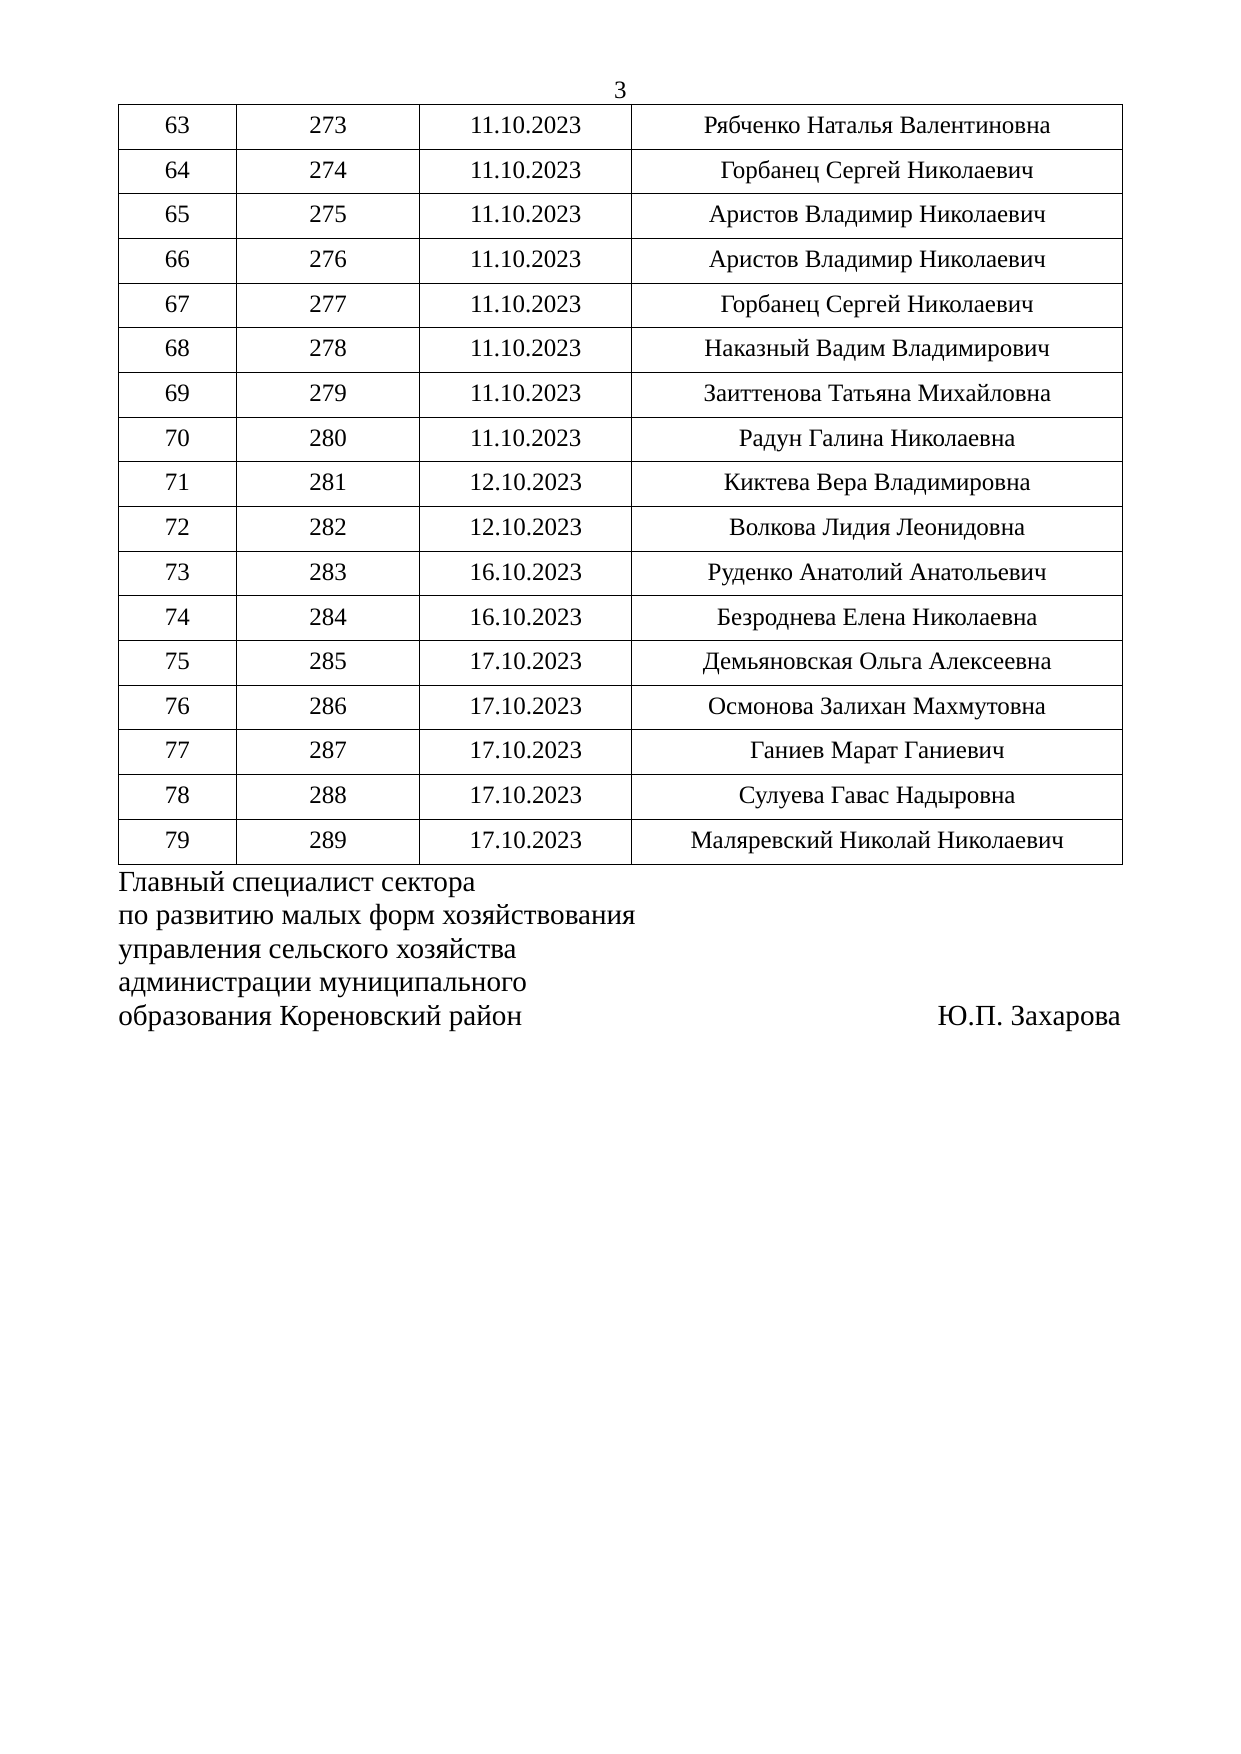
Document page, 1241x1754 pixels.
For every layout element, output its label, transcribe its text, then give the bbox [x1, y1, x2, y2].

table_cell 17.10.2023 [420, 730, 631, 774]
table_cell Маляревский Николай Николаевич [632, 820, 1122, 863]
table_cell 70 [119, 418, 236, 461]
table_cell 282 [237, 507, 419, 551]
table_cell 78 [119, 775, 236, 819]
table_cell Киктева Вера Владимировна [632, 462, 1122, 506]
table_cell 11.10.2023 [420, 194, 631, 238]
table_cell 65 [119, 194, 236, 238]
text по развитию малых форм хозяйствования [118, 897, 1122, 931]
text образования Кореновский район Ю.П. Захарова [118, 998, 1122, 1032]
table_cell 280 [237, 418, 419, 461]
table_cell Рябченко Наталья Валентиновна [632, 105, 1122, 148]
table_cell Аристов Владимир Николаевич [632, 239, 1122, 282]
table_cell 17.10.2023 [420, 641, 631, 685]
text администрации муниципального [118, 964, 1122, 998]
table_cell 16.10.2023 [420, 596, 631, 640]
table_cell Сулуева Гавас Надыровна [632, 775, 1122, 819]
table_cell 287 [237, 730, 419, 774]
table_cell 12.10.2023 [420, 507, 631, 551]
table_cell 11.10.2023 [420, 418, 631, 461]
table_cell 71 [119, 462, 236, 506]
table_cell 276 [237, 239, 419, 282]
table_cell Горбанец Сергей Николаевич [632, 284, 1122, 327]
table_cell 281 [237, 462, 419, 506]
table_cell 288 [237, 775, 419, 819]
table_cell 274 [237, 150, 419, 193]
table_cell 277 [237, 284, 419, 327]
table_cell 12.10.2023 [420, 462, 631, 506]
table_cell 77 [119, 730, 236, 774]
table_cell 17.10.2023 [420, 686, 631, 729]
table_cell 279 [237, 373, 419, 417]
table_cell 17.10.2023 [420, 820, 631, 863]
table_cell 11.10.2023 [420, 150, 631, 193]
table_cell 289 [237, 820, 419, 863]
table_cell 72 [119, 507, 236, 551]
table_cell 11.10.2023 [420, 373, 631, 417]
table_cell 73 [119, 552, 236, 595]
table_cell 67 [119, 284, 236, 327]
table_cell 283 [237, 552, 419, 595]
table_cell 66 [119, 239, 236, 282]
table_cell Радун Галина Николаевна [632, 418, 1122, 461]
table_cell 275 [237, 194, 419, 238]
table_cell 11.10.2023 [420, 284, 631, 327]
table_cell Руденко Анатолий Анатольевич [632, 552, 1122, 595]
table_cell 286 [237, 686, 419, 729]
table_cell 68 [119, 328, 236, 372]
table_cell 63 [119, 105, 236, 148]
table_cell 273 [237, 105, 419, 148]
table_cell Аристов Владимир Николаевич [632, 194, 1122, 238]
table_cell 75 [119, 641, 236, 685]
table_cell 76 [119, 686, 236, 729]
table_cell Волкова Лидия Леонидовна [632, 507, 1122, 551]
table_cell 278 [237, 328, 419, 372]
text управления сельского хозяйства [118, 931, 1122, 964]
text Главный специалист сектора [118, 865, 1122, 897]
table_cell 69 [119, 373, 236, 417]
table_cell 79 [119, 820, 236, 863]
table_cell Безроднева Елена Николаевна [632, 596, 1122, 640]
table_cell 17.10.2023 [420, 775, 631, 819]
table_cell 284 [237, 596, 419, 640]
table_cell Наказный Вадим Владимирович [632, 328, 1122, 372]
table_cell 285 [237, 641, 419, 685]
table_cell Заиттенова Татьяна Михайловна [632, 373, 1122, 417]
table_cell 74 [119, 596, 236, 640]
table_cell Демьяновская Ольга Алексеевна [632, 641, 1122, 685]
table_cell Осмонова Залихан Махмутовна [632, 686, 1122, 729]
table_cell 64 [119, 150, 236, 193]
table_cell Горбанец Сергей Николаевич [632, 150, 1122, 193]
table_cell Ганиев Марат Ганиевич [632, 730, 1122, 774]
table_cell 11.10.2023 [420, 328, 631, 372]
table_cell 11.10.2023 [420, 239, 631, 282]
table_cell 11.10.2023 [420, 105, 631, 148]
table_cell 16.10.2023 [420, 552, 631, 595]
